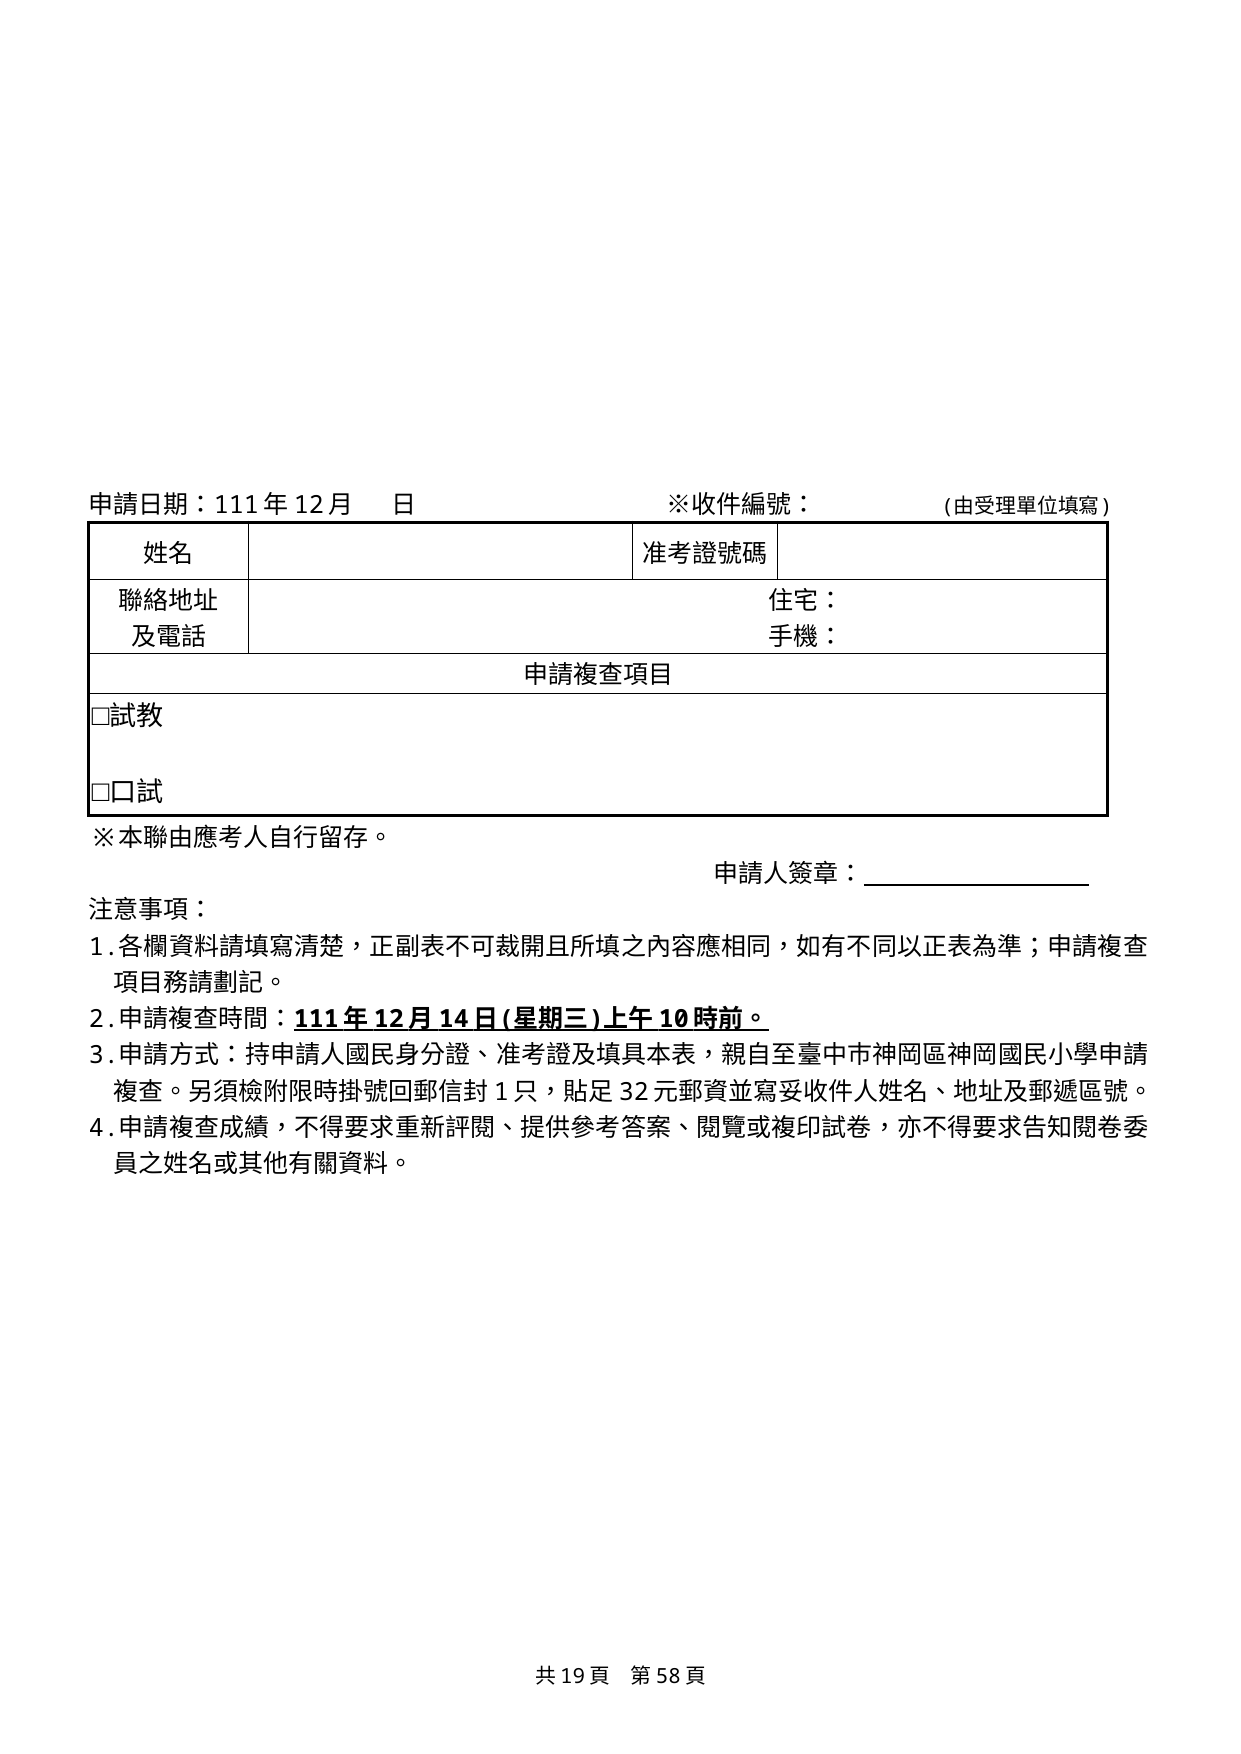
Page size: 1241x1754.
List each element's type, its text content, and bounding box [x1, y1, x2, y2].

table_header [778, 524, 1106, 579]
table_cell [249, 580, 765, 653]
table_cell 住宅： 手機： [765, 580, 1106, 653]
text 申請日期：111年12月 日 ※收件編號： (由受理單位填寫) [89, 484, 1152, 521]
text 注意事項： [89, 890, 1152, 926]
text 4.申請複查成績，不得要求重新評閱、提供參考答案、閱覽或複印試卷，亦不得要求告知閱卷委員之姓名或其他有關資料。 [89, 1107, 1152, 1180]
table_cell 申請複查項目 [90, 654, 1106, 692]
table_header 姓名 [90, 524, 248, 579]
table_cell 聯絡地址 及電話 [90, 580, 248, 653]
text 2.申請複查時間：111年12月14日(星期三)上午10時前。 [89, 998, 1152, 1035]
text 3.申請方式：持申請人國民身分證、准考證及填具本表，親自至臺中巿神岡區神岡國民小學申請複查。另須檢附限時掛號回郵信封1只，貼足32元郵資並寫妥收件人姓名、地址及郵遞區號。 [89, 1035, 1152, 1107]
text 申請人簽章： [714, 853, 1152, 890]
text ※本聯由應考人自行留存。 [89, 817, 1152, 853]
table_cell □試教 □口試 [90, 694, 1106, 814]
text 1.各欄資料請填寫清楚，正副表不可裁開且所填之內容應相同，如有不同以正表為準；申請複查項目務請劃記。 [89, 926, 1152, 998]
table_header 准考證號碼 [633, 524, 777, 579]
table_header [249, 524, 632, 579]
